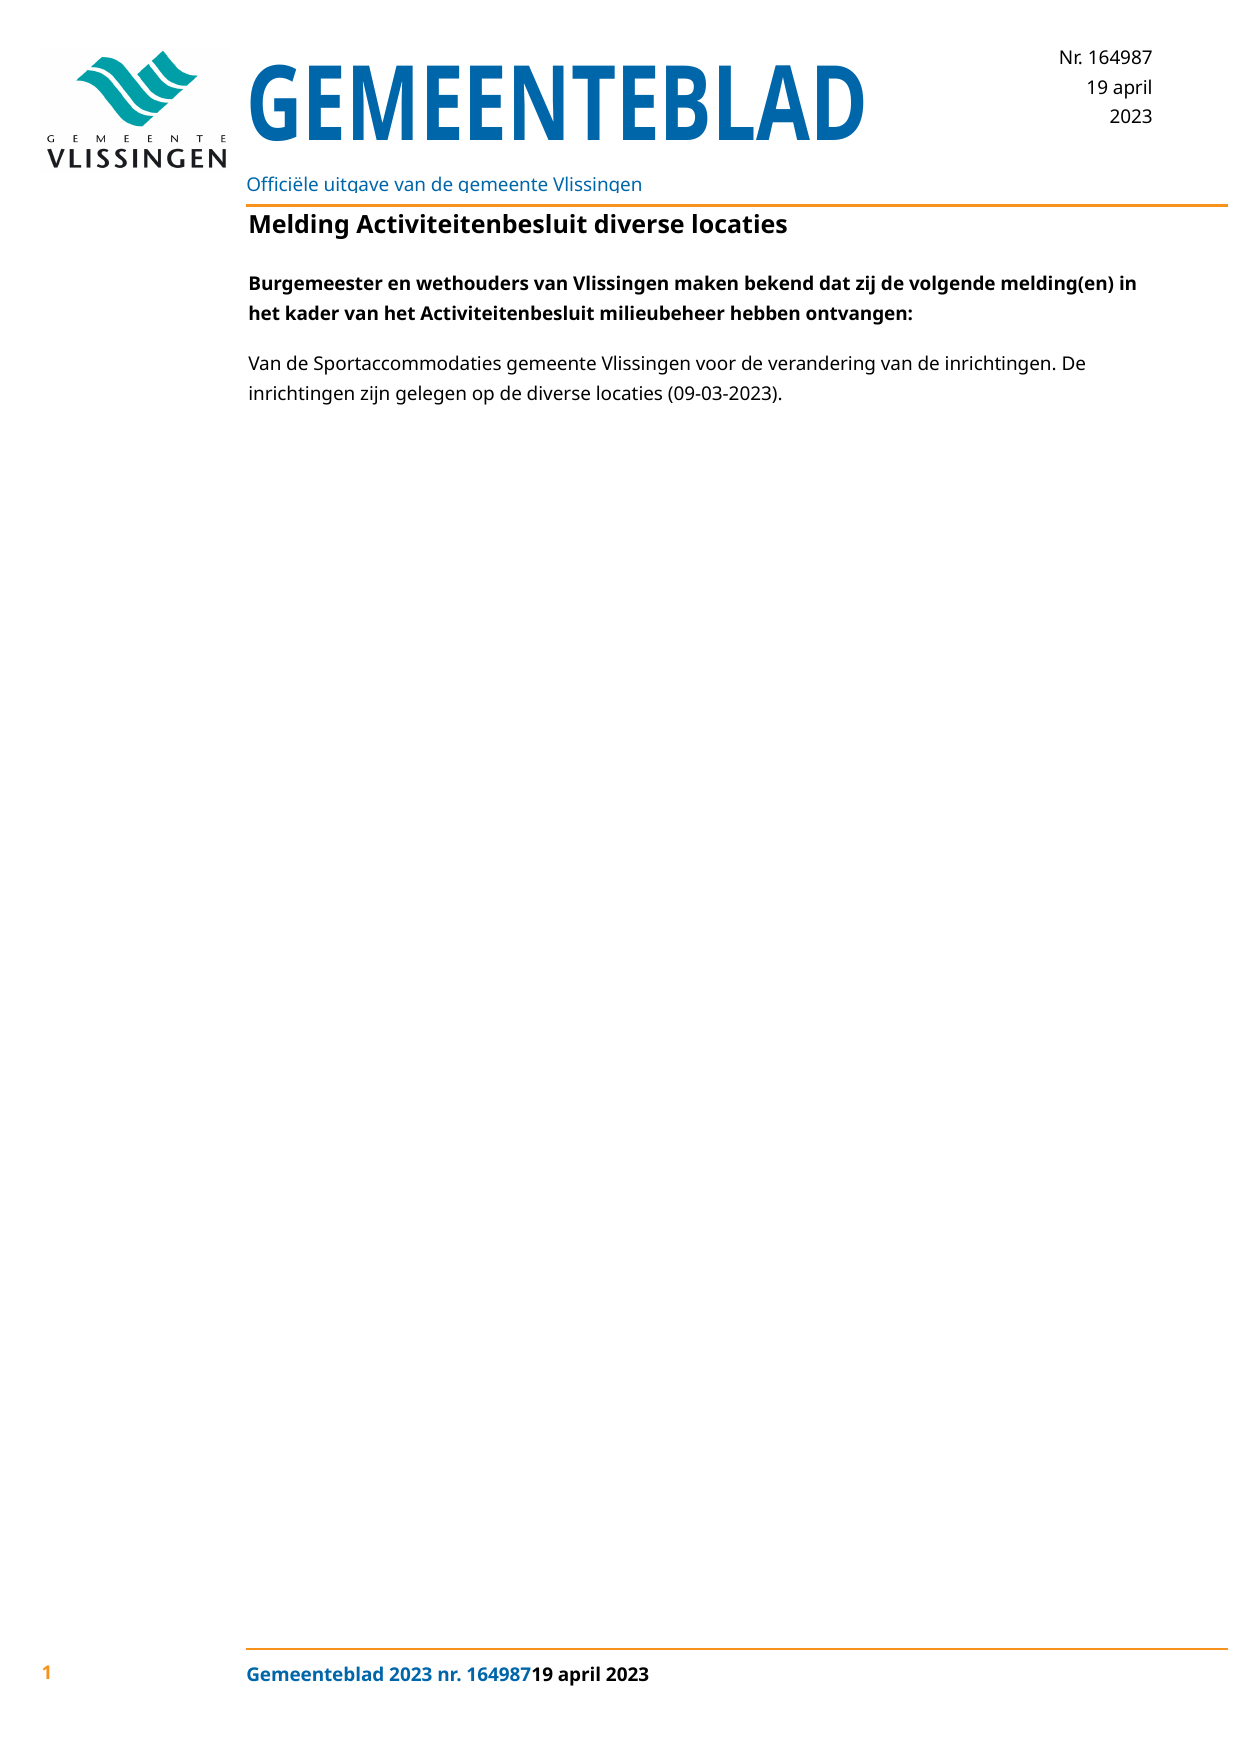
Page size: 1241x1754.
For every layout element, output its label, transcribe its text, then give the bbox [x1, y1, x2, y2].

picture [41, 47, 231, 172]
text Van de Sportaccommodaties gemeente Vlissingen voor de verandering van de inrichtingen. De inrichtingen zijn gelegen op de diverse locaties (09-03-2023). [248, 350, 1152, 406]
text Burgemeester en wethouders van Vlissingen maken bekend dat zij de volgende melding(en) in het kader van het Activiteitenbesluit milieubeheer hebben ontvangen: [248, 270, 1152, 326]
text Melding Activiteitenbesluit diverse locaties [248, 207, 1152, 241]
